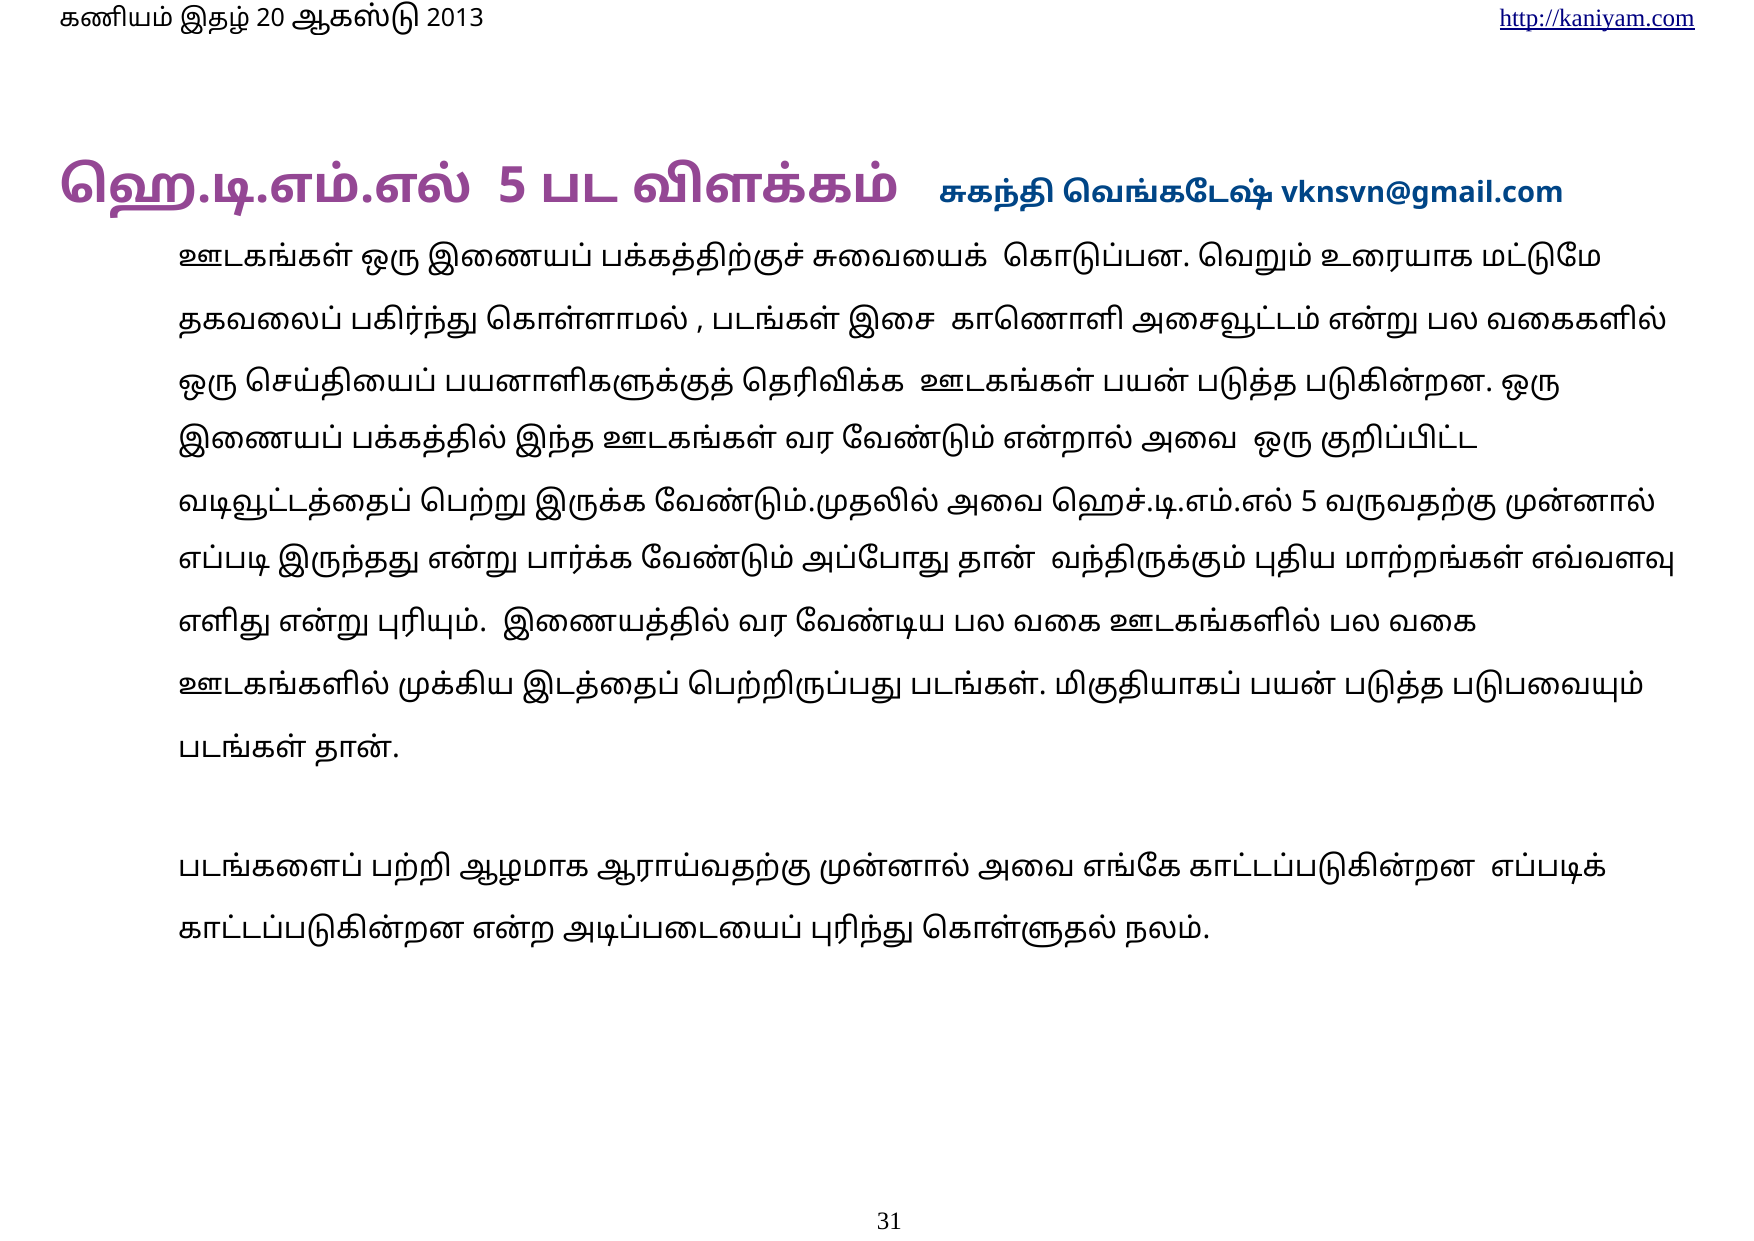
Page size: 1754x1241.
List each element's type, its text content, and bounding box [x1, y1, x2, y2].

text படங்களைப் பற்றி ஆழமாக ஆராய்வதற்கு முன்னால் அவை எங்கே காட்டப்படுகின்றன எப்படிக் காட்டப்படுகின்றன என்ற அடிப்படையைப் புரிந்து கொள்ளுதல் நலம். [178, 850, 1694, 951]
text ஊடகங்கள் ஒரு இணையப் பக்கத்திற்குச் சுவையைக் கொடுப்பன. வெறும் உரையாக மட்டுமே தகவலைப் பகிர்ந்து கொள்ளாமல் , படங்கள் இசை காணொளி அசைவூட்டம் என்று பல வகைகளில் ஒரு செய்தியைப் பயனாளிகளுக்குத் தெரிவிக்க ஊடகங்கள் பயன் படுத்த படுகின்றன. ஒரு இணையப் பக்கத்தில் இந்த ஊடகங்கள் வர வேண்டும் என்றால் அவை ஒரு குறிப்பிட்ட வடிவூட்டத்தைப் பெற்று இருக்க வேண்டும்.முதலில் அவை ஹெச்.டி.எம்.எல் 5 வருவதற்கு முன்னால் எப்படி இருந்தது என்று பார்க்க வேண்டும் அப்போது தான் வந்திருக்கும் புதிய மாற்றங்கள் எவ்வளவு எளிது என்று புரியும். இணையத்தில் வர வேண்டிய பல வகை ஊடகங்களில் பல வகை ஊடகங்களில் முக்கிய இடத்தைப் பெற்றிருப்பது படங்கள். மிகுதியாகப் பயன் படுத்த படுபவையும் படங்கள் தான். [178, 235, 1694, 769]
subtitle ஹெ.டி.எம்.எல் 5 பட விளக்கம் சுகந்தி வெங்கடேஷ் vknsvn@gmail.com [59, 149, 1694, 223]
